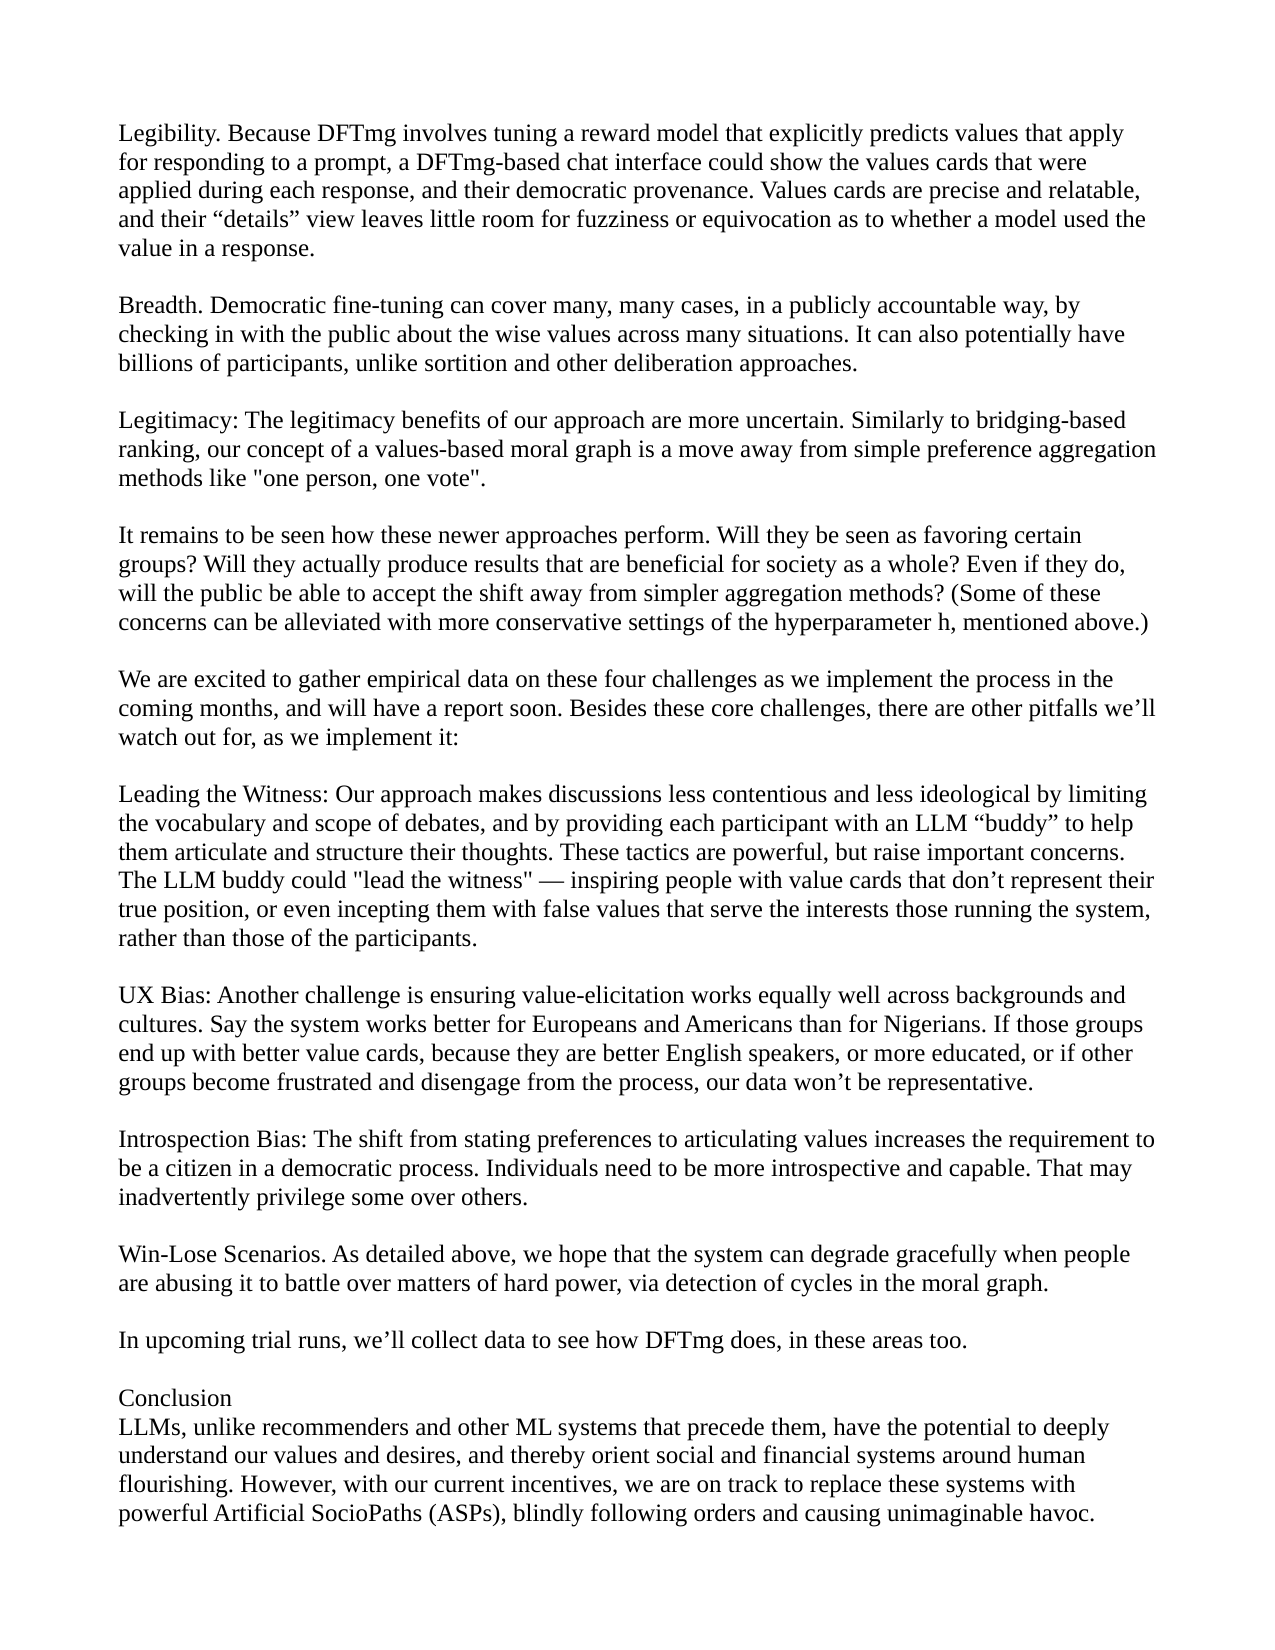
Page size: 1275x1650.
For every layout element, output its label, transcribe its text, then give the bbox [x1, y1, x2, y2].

text It remains to be seen how these newer approaches perform. Will they be seen as favoring certain groups? Will they actually produce results that are beneficial for society as a whole? Even if they do, will the public be able to accept the shift away from simpler aggregation methods? (Some of these concerns can be alleviated with more conservative settings of the hyperparameter h, mentioned above.) [118, 521, 1157, 636]
text Leading the Witness: Our approach makes discussions less contentious and less ideological by limiting the vocabulary and scope of debates, and by providing each participant with an LLM “buddy” to help them articulate and structure their thoughts. These tactics are powerful, but raise important concerns. The LLM buddy could "lead the witness" — inspiring people with value cards that don’t represent their true position, or even incepting them with false values that serve the interests those running the system, rather than those of the participants. [118, 779, 1157, 952]
text In upcoming trial runs, we’ll collect data to see how DFTmg does, in these areas too. [118, 1326, 1157, 1354]
text UX Bias: Another challenge is ensuring value-elicitation works equally well across backgrounds and cultures. Say the system works better for Europeans and Americans than for Nigerians. If those groups end up with better value cards, because they are better English speakers, or more educated, or if other groups become frustrated and disengage from the process, our data won’t be representative. [118, 981, 1157, 1096]
text Legibility. Because DFTmg involves tuning a reward model that explicitly predicts values that apply for responding to a prompt, a DFTmg-based chat interface could show the values cards that were applied during each response, and their democratic provenance. Values cards are precise and relatable, and their “details” view leaves little room for fuzziness or equivocation as to whether a model used the value in a response. [118, 118, 1157, 262]
text Conclusion [118, 1383, 1157, 1412]
text LLMs, unlike recommenders and other ML systems that precede them, have the potential to deeply understand our values and desires, and thereby orient social and financial systems around human flourishing. However, with our current incentives, we are on track to replace these systems with powerful Artificial SocioPaths (ASPs), blindly following orders and causing unimaginable havoc. [118, 1412, 1157, 1527]
text Breadth. Democratic fine-tuning can cover many, many cases, in a publicly accountable way, by checking in with the public about the wise values across many situations. It can also potentially have billions of participants, unlike sortition and other deliberation approaches. [118, 291, 1157, 377]
text Win-Lose Scenarios. As detailed above, we hope that the system can degrade gracefully when people are abusing it to battle over matters of hard power, via detection of cycles in the moral graph. [118, 1239, 1157, 1297]
text Legitimacy: The legitimacy benefits of our approach are more uncertain. Similarly to bridging-based ranking, our concept of a values-based moral graph is a move away from simple preference aggregation methods like "one person, one vote". [118, 406, 1157, 492]
text Introspection Bias: The shift from stating preferences to articulating values increases the requirement to be a citizen in a democratic process. Individuals need to be more introspective and capable. That may inadvertently privilege some over others. [118, 1124, 1157, 1211]
text We are excited to gather empirical data on these four challenges as we implement the process in the coming months, and will have a report soon. Besides these core challenges, there are other pitfalls we’ll watch out for, as we implement it: [118, 664, 1157, 751]
